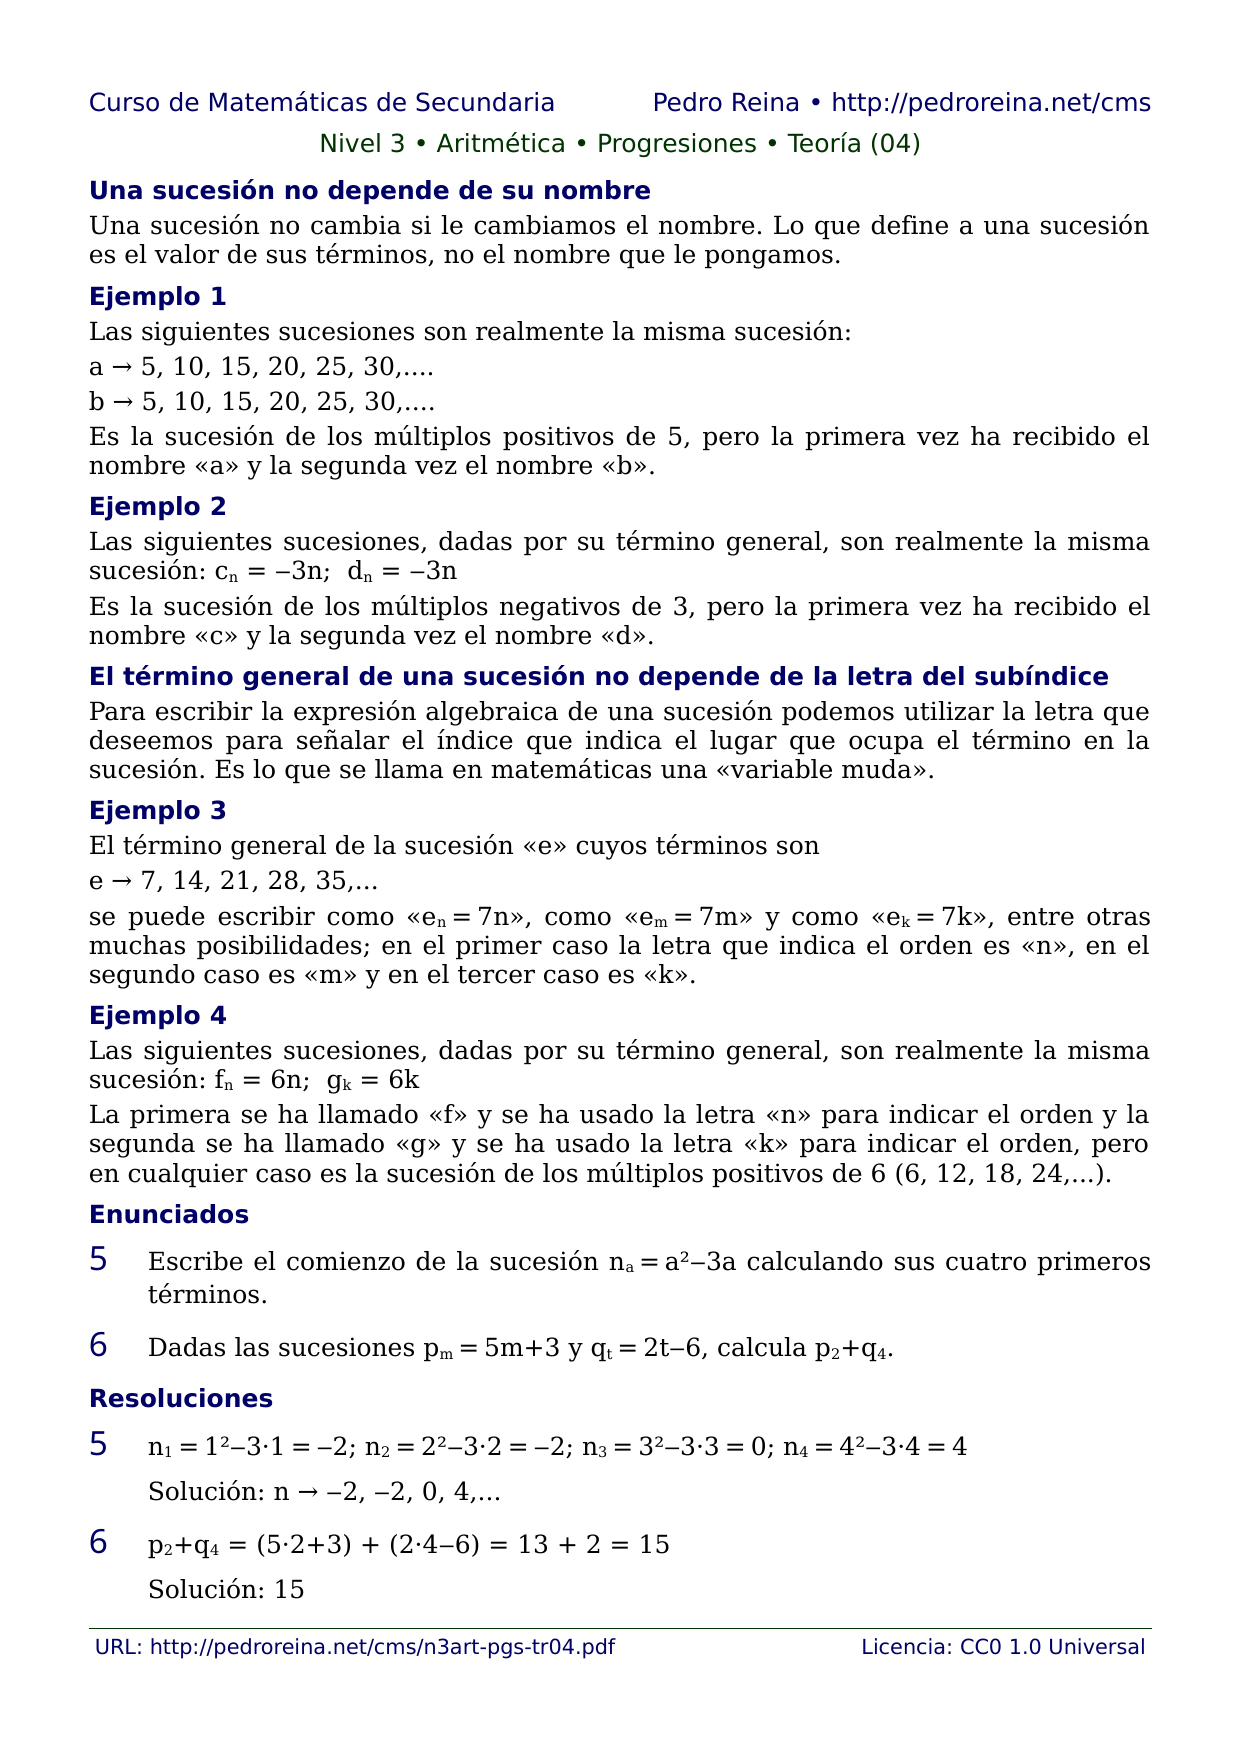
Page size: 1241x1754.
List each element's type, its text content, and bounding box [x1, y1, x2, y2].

text Enunciados [88, 1200, 1152, 1229]
text Curso de Matemáticas de Secundaria Pedro Reina • http://pedroreina.net/cms [88, 88, 1152, 118]
text Nivel 3 • Aritmética • Progresiones • Teoría (04) [88, 129, 1152, 159]
text b → 5, 10, 15, 20, 25, 30,.... [88, 387, 1152, 416]
list p2+q4 = (5·2+3) + (2·4‒6) = 13 + 2 = 15 [88, 1518, 1152, 1563]
text Es la sucesión de los múltiplos positivos de 5, pero la primera vez ha recibido el nombre «a» y la segunda vez el nombre «b». [88, 422, 1152, 480]
text Resoluciones [88, 1384, 1152, 1413]
text Es la sucesión de los múltiplos negativos de 3, pero la primera vez ha recibido el nombre «c» y la segunda vez el nombre «d». [88, 592, 1152, 650]
text Ejemplo 4 [88, 1001, 1152, 1030]
text Ejemplo 3 [88, 796, 1152, 826]
text Las siguientes sucesiones son realmente la misma sucesión: [88, 317, 1152, 346]
list Dadas las sucesiones pm = 5m+3 y qt = 2t‒6, calcula p2+q4. [88, 1321, 1152, 1367]
text Una sucesión no depende de su nombre [88, 176, 1152, 206]
text El término general de la sucesión «e» cuyos términos son [88, 831, 1152, 861]
text Una sucesión no cambia si le cambiamos el nombre. Lo que define a una sucesión es el valor de sus términos, no el nombre que le pongamos. [88, 211, 1152, 270]
text se puede escribir como «en = 7n», como «em = 7m» y como «ek = 7k», entre otras muchas posibilidades; en el primer caso la letra que indica el orden es «n», en el segundo caso es «m» y en el tercer caso es «k». [88, 902, 1152, 989]
text El término general de una sucesión no depende de la letra del subíndice [88, 662, 1152, 691]
text e → 7, 14, 21, 28, 35,... [88, 867, 1152, 896]
text La primera se ha llamado «f» y se ha usado la letra «n» para indicar el orden y la segunda se ha llamado «g» y se ha usado la letra «k» para indicar el orden, pero en cualquier caso es la sucesión de los múltiplos positivos de 6 (6, 12, 18, 24,...). [88, 1100, 1152, 1188]
list n1 = 1²‒3·1 = ‒2; n2 = 2²‒3·2 = ‒2; n3 = 3²‒3·3 = 0; n4 = 4²‒3·4 = 4 [88, 1419, 1152, 1465]
text Ejemplo 2 [88, 492, 1152, 521]
text Solución: n → ‒2, ‒2, 0, 4,... [148, 1477, 1152, 1506]
list Escribe el comienzo de la sucesión na = a²‒3a calculando sus cuatro primeros términos. [88, 1235, 1152, 1309]
text Las siguientes sucesiones, dadas por su término general, son realmente la misma sucesión: fn = 6n; gk = 6k [88, 1036, 1152, 1094]
text Para escribir la expresión algebraica de una sucesión podemos utilizar la letra que deseemos para señalar el índice que indica el lugar que ocupa el término en la sucesión. Es lo que se llama en matemáticas una «variable muda». [88, 697, 1152, 784]
text Las siguientes sucesiones, dadas por su término general, son realmente la misma sucesión: cn = ‒3n; dn = ‒3n [88, 527, 1152, 586]
text Ejemplo 1 [88, 282, 1152, 311]
text a → 5, 10, 15, 20, 25, 30,.... [88, 352, 1152, 381]
text Solución: 15 [148, 1575, 1152, 1604]
